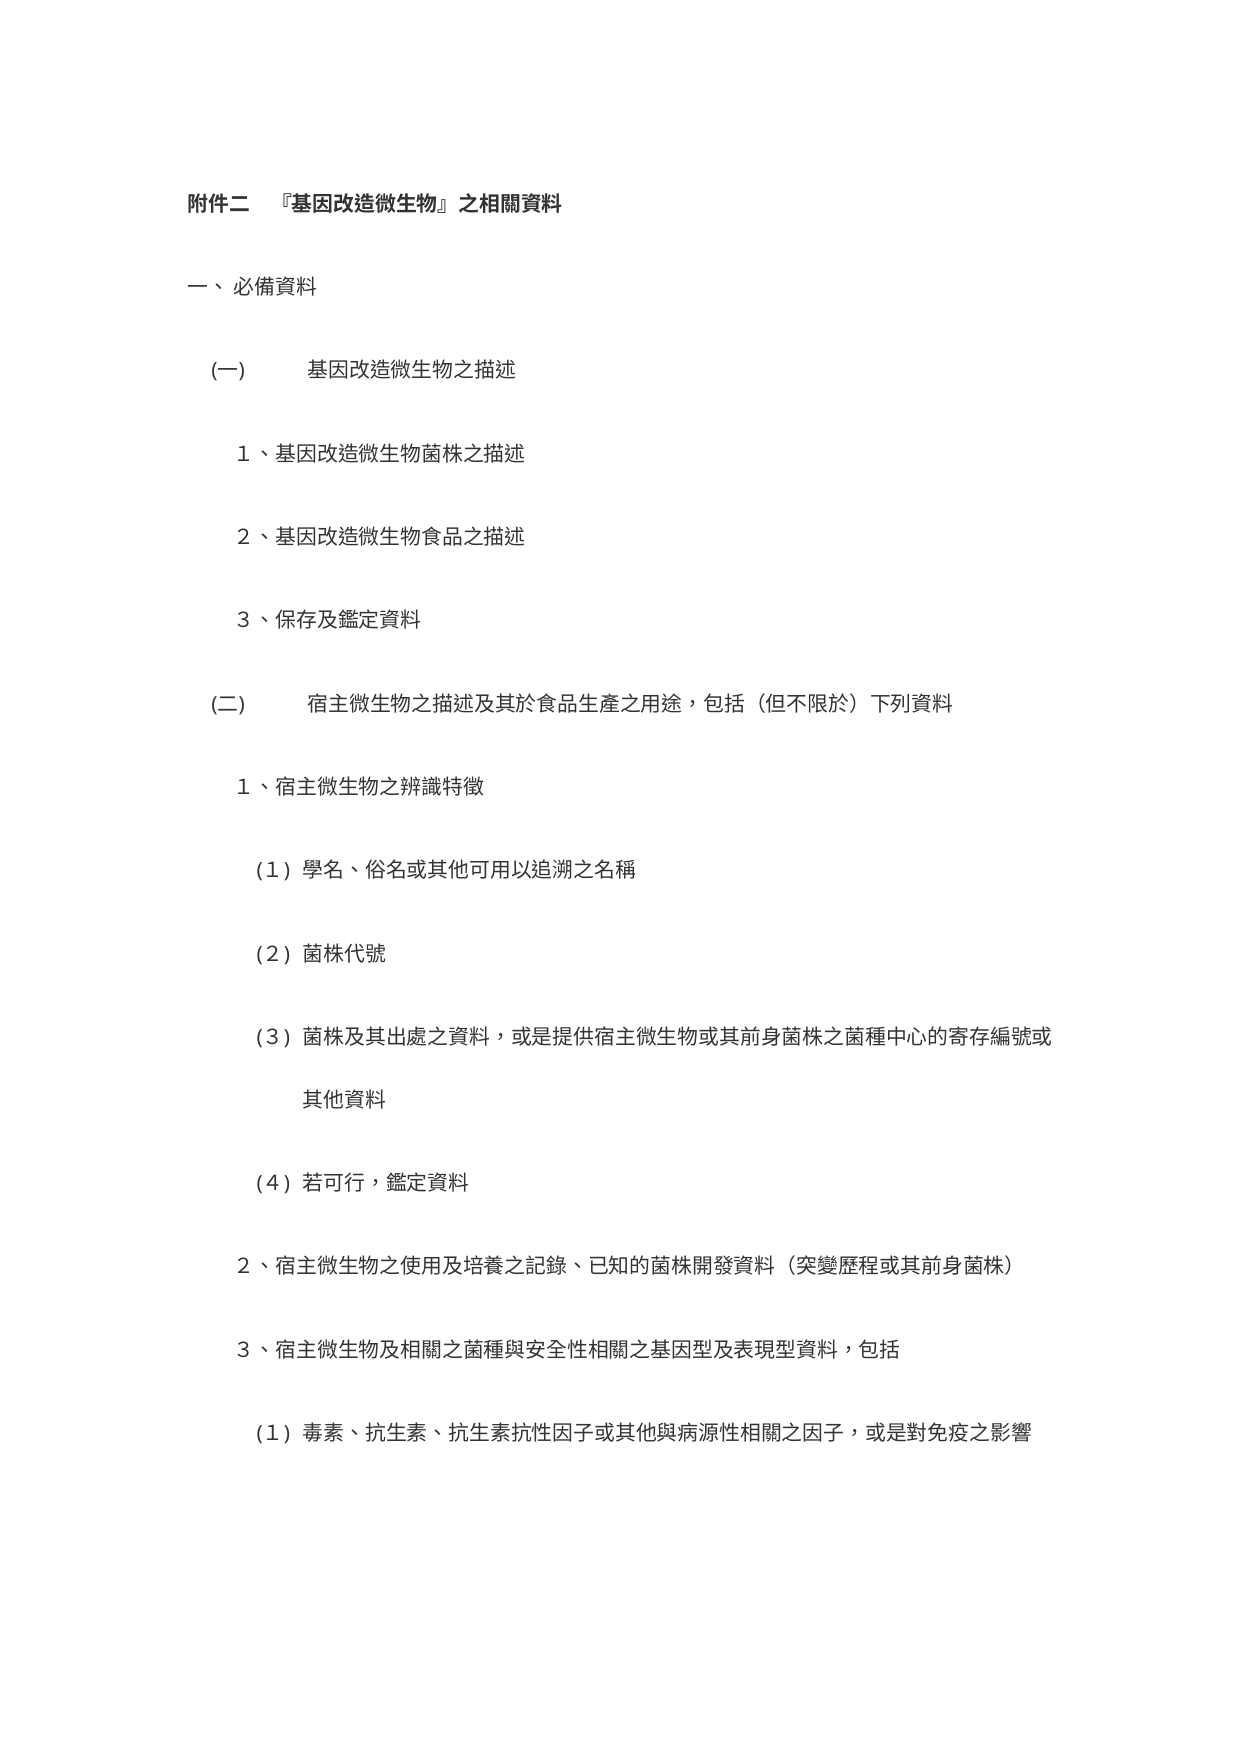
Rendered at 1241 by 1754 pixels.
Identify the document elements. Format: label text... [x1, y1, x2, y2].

text 附件二 『基因改造微生物』之相關資料 [187, 160, 1053, 223]
text (３) 菌株及其出處之資料，或是提供宿主微生物或其前身菌株之菌種中心的寄存編號或其他資料 [256, 994, 1053, 1119]
text (１) 毒素、抗生素、抗生素抗性因子或其他與病源性相關之因子，或是對免疫之影響 [256, 1389, 1053, 1452]
text ３、宿主微生物及相關之菌種與安全性相關之基因型及表現型資料，包括 [234, 1306, 1053, 1369]
text ３、保存及鑑定資料 [234, 577, 1053, 639]
text (４) 若可行，鑑定資料 [256, 1139, 1053, 1202]
text １、基因改造微生物菌株之描述 [234, 410, 1053, 473]
text (一) 基因改造微生物之描述 [211, 327, 1053, 389]
text 一、 必備資料 [187, 244, 1053, 306]
text (２) 菌株代號 [256, 910, 1053, 973]
text (１) 學名、俗名或其他可用以追溯之名稱 [256, 827, 1053, 889]
text １、宿主微生物之辨識特徵 [234, 744, 1053, 806]
text (二) 宿主微生物之描述及其於食品生產之用途，包括（但不限於）下列資料 [211, 660, 1053, 723]
text ２、基因改造微生物食品之描述 [234, 494, 1053, 556]
text ２、宿主微生物之使用及培養之記錄、已知的菌株開發資料（突變歷程或其前身菌株） [234, 1223, 1053, 1285]
